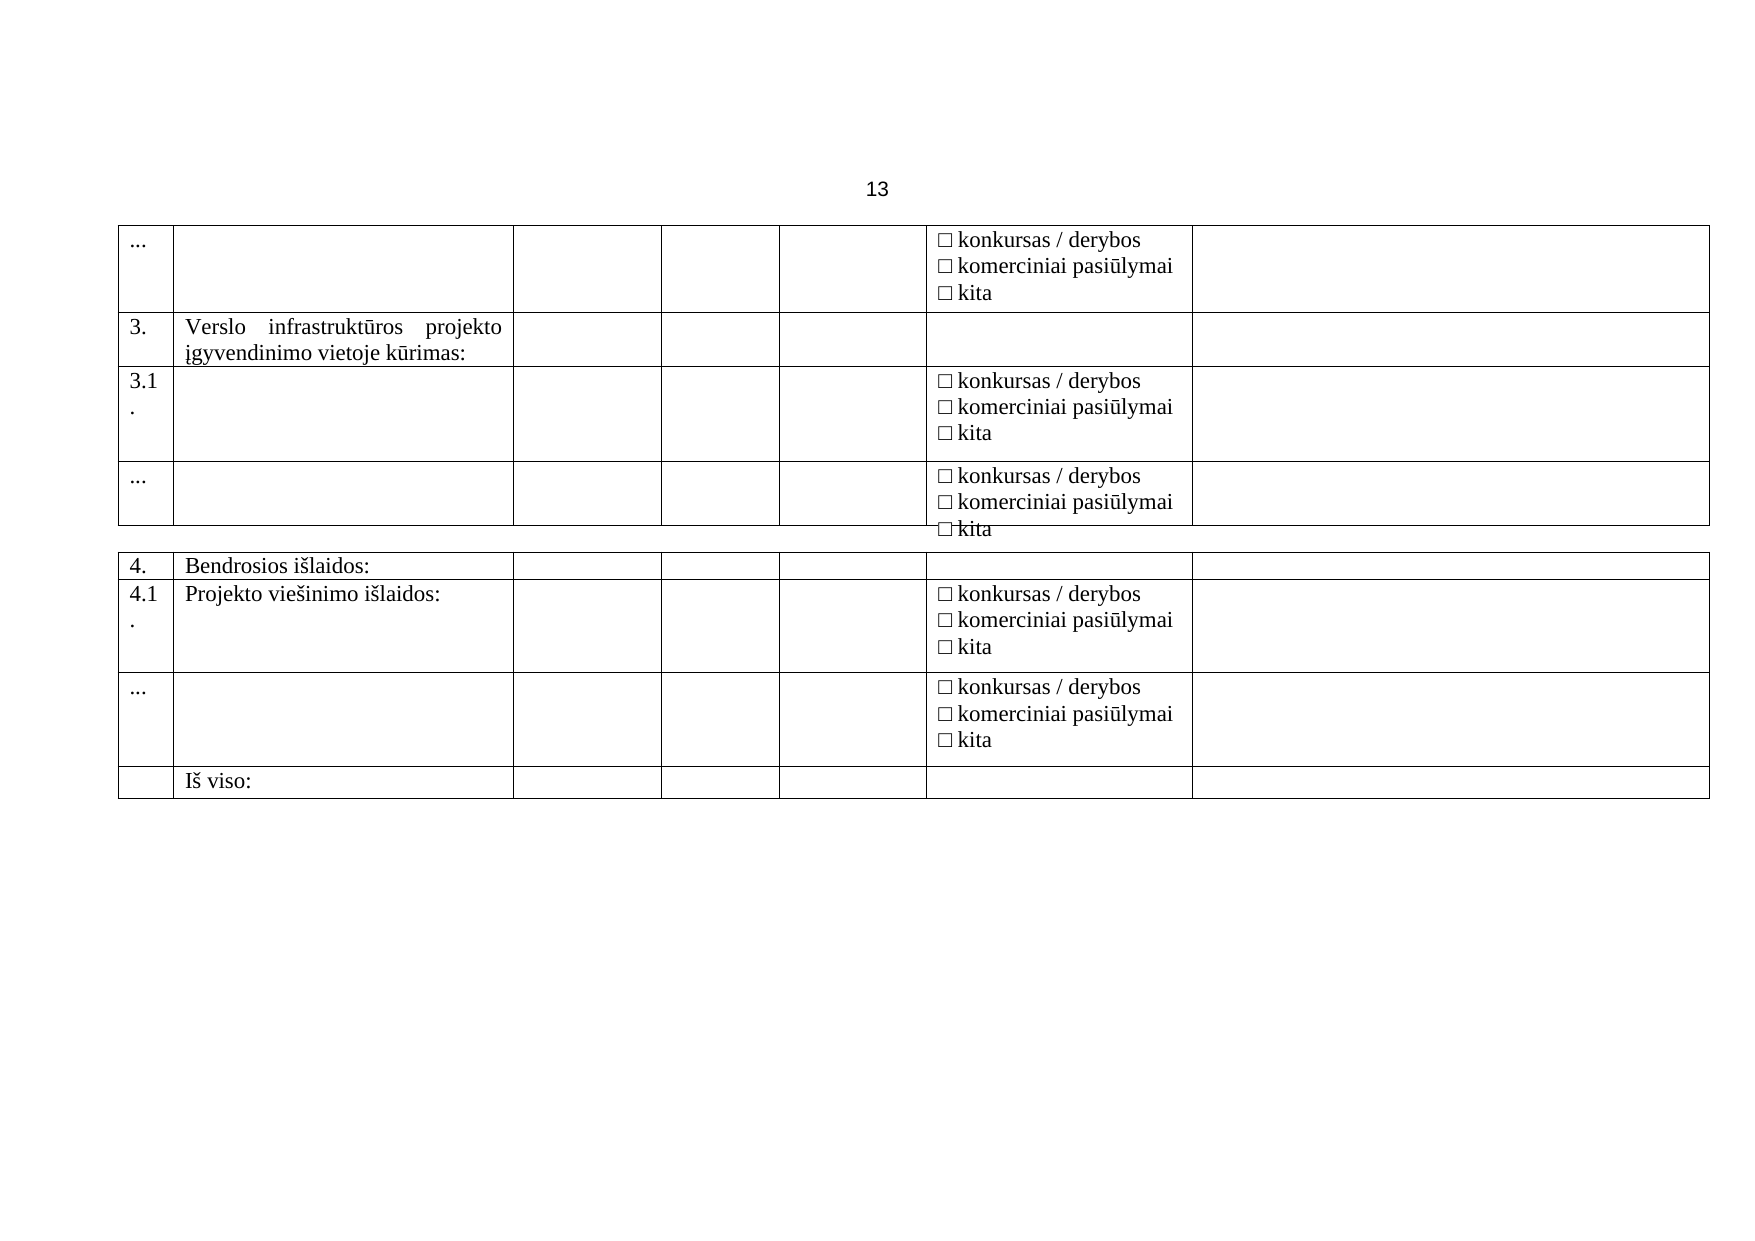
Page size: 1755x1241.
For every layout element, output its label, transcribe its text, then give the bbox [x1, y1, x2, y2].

table_cell [927, 313, 1192, 366]
table_cell [514, 767, 661, 797]
table_cell 3.1. [119, 367, 173, 461]
table_cell [662, 462, 779, 525]
table_cell [1193, 673, 1709, 766]
table_cell [514, 367, 661, 461]
table_cell □ konkursas / derybos □ komerciniai pasiūlymai □ kita [927, 462, 1192, 525]
table_cell [927, 553, 1192, 579]
table_cell ... [119, 226, 173, 312]
table_cell [1193, 553, 1709, 579]
table_cell [1193, 767, 1709, 797]
table_cell [780, 580, 926, 672]
table_cell [119, 767, 173, 797]
table_cell ... [119, 673, 173, 766]
table_cell □ konkursas / derybos □ komerciniai pasiūlymai □ kita [927, 580, 1192, 672]
table_cell [514, 462, 661, 525]
table_cell [662, 580, 779, 672]
table_cell [662, 313, 779, 366]
table_cell 4.1. [119, 580, 173, 672]
table_cell 3. [119, 313, 173, 366]
table_cell [662, 553, 779, 579]
table_cell Projekto viešinimo išlaidos: [174, 580, 513, 672]
table_cell [514, 226, 661, 312]
table_cell [780, 767, 926, 797]
table_cell [780, 462, 926, 525]
table_cell [1193, 313, 1709, 366]
table_cell [1193, 462, 1709, 525]
table_cell [780, 226, 926, 312]
table_cell Verslo infrastruktūros projekto įgyvendinimo vietoje kūrimas: [174, 313, 513, 366]
table_cell [514, 580, 661, 672]
table_cell ... [119, 462, 173, 525]
table_cell [662, 673, 779, 766]
table_cell [174, 226, 513, 312]
table_cell [514, 313, 661, 366]
table_cell [174, 367, 513, 461]
table_cell [662, 226, 779, 312]
table_cell [780, 313, 926, 366]
table_cell [780, 367, 926, 461]
table_cell □ konkursas / derybos □ komerciniai pasiūlymai □ kita [927, 367, 1192, 461]
table_cell [174, 673, 513, 766]
table_cell □ konkursas / derybos □ komerciniai pasiūlymai □ kita [927, 673, 1192, 766]
table_cell [1193, 580, 1709, 672]
table_cell [174, 462, 513, 525]
table_cell [1193, 226, 1709, 312]
table_cell Bendrosios išlaidos: [174, 553, 513, 579]
table_cell [662, 367, 779, 461]
table_cell [662, 767, 779, 797]
table_cell [780, 553, 926, 579]
table_cell Iš viso: [174, 767, 513, 797]
table_cell [927, 767, 1192, 797]
table_cell 4. [119, 553, 173, 579]
table_cell [1193, 367, 1709, 461]
table_cell [514, 553, 661, 579]
table_cell □ konkursas / derybos □ komerciniai pasiūlymai □ kita [927, 226, 1192, 312]
table_cell [780, 673, 926, 766]
table_cell [514, 673, 661, 766]
